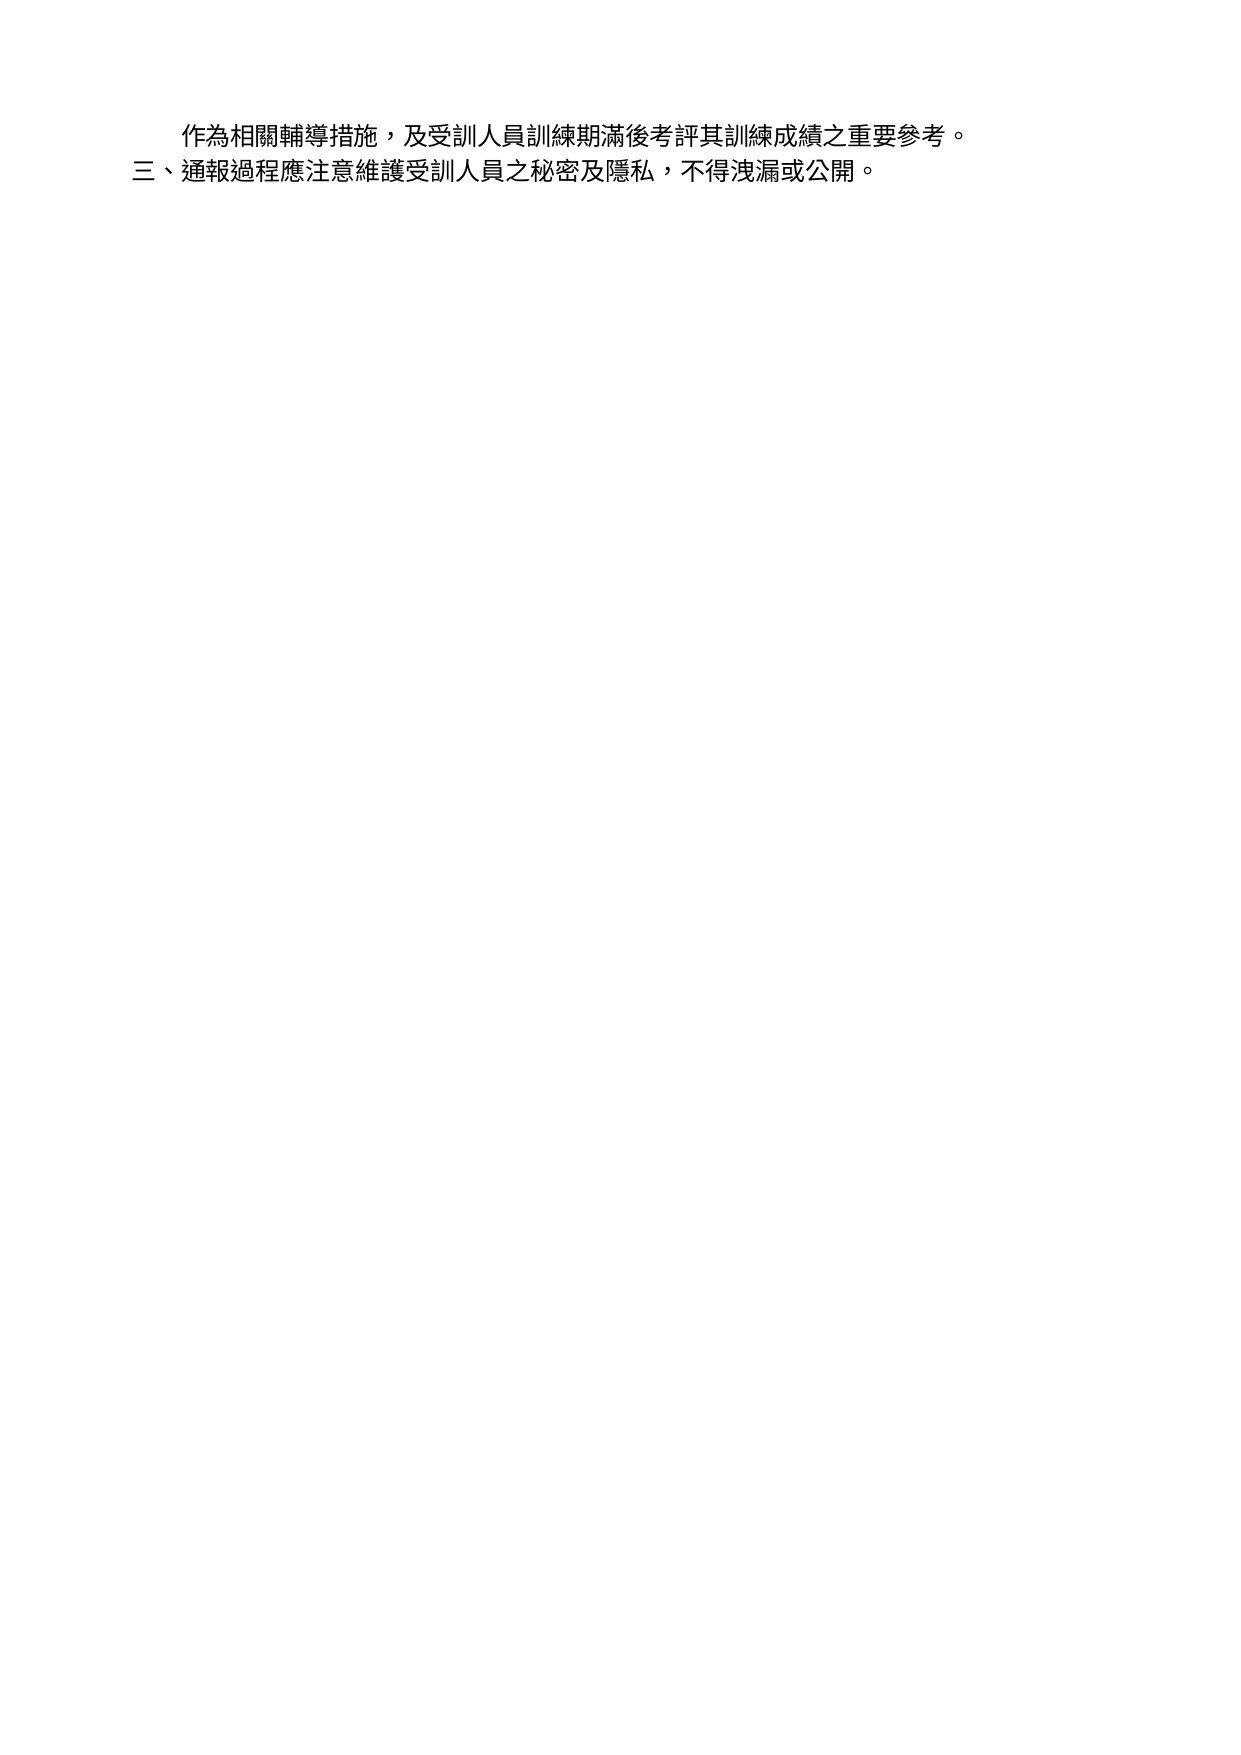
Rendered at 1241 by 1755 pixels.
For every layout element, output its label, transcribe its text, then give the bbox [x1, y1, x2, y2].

text 三、通報過程應注意維護受訓人員之秘密及隱私，不得洩漏或公開。 [132, 153, 1097, 187]
text 作為相關輔導措施，及受訓人員訓練期滿後考評其訓練成績之重要參考。 [132, 118, 1097, 152]
